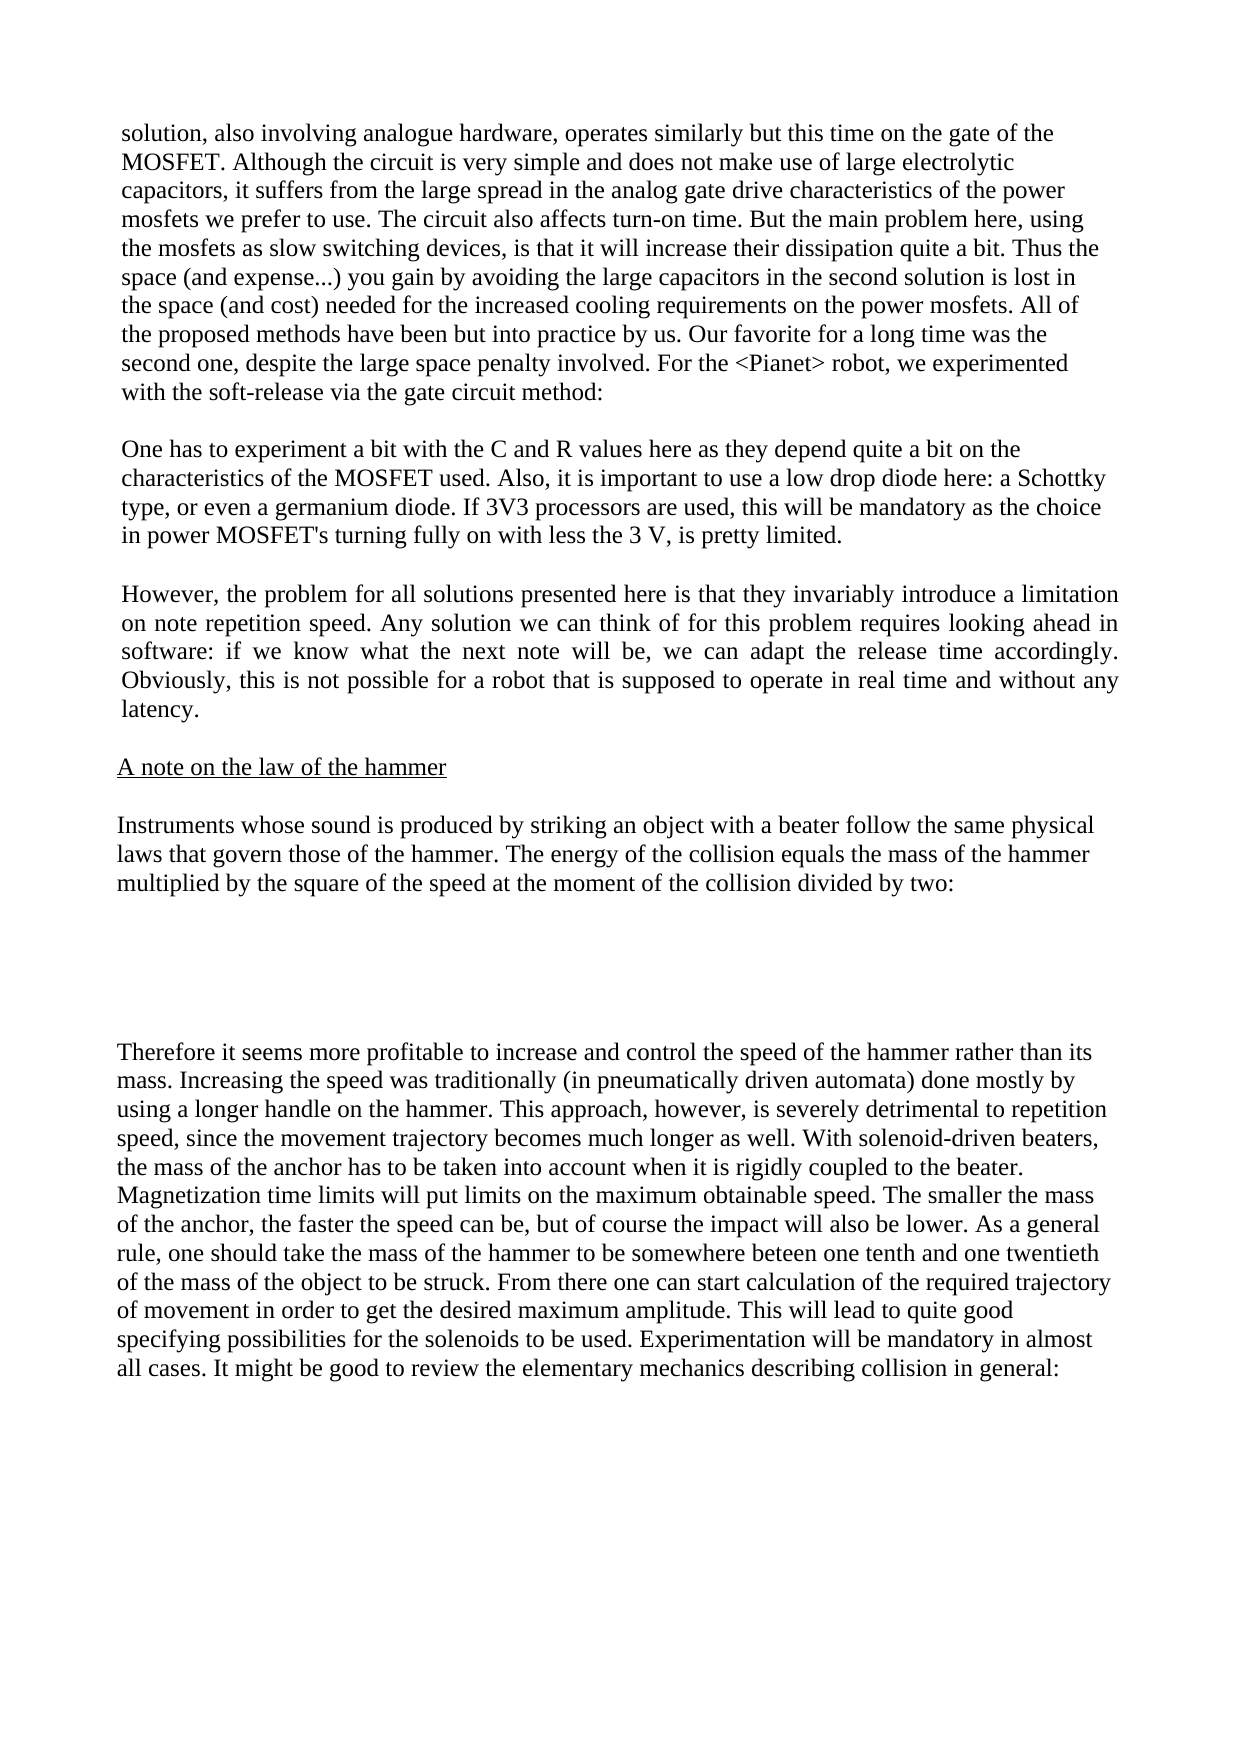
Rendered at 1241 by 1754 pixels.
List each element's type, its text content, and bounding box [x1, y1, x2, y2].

text Therefore it seems more profitable to increase and control the speed of the hammer rather than its mass. Increasing the speed was traditionally (in pneumatically driven automata) done mostly by using a longer handle on the hammer. This approach, however, is severely detrimental to repetition speed, since the movement trajectory becomes much longer as well. With solenoid-driven beaters, the mass of the anchor has to be taken into account when it is rigidly coupled to the beater. Magnetization time limits will put limits on the maximum obtainable speed. The smaller the mass of the anchor, the faster the speed can be, but of course the impact will also be lower. As a general rule, one should take the mass of the hammer to be somewhere beteen one tenth and one twentieth of the mass of the object to be struck. From there one can start calculation of the required trajectory of movement in order to get the desired maximum amplitude. This will lead to quite good specifying possibilities for the solenoids to be used. Experimentation will be mandatory in almost all cases. It might be good to review the elementary mechanics describing collision in general: [117, 1037, 1119, 1382]
text A note on the law of the hammer [117, 752, 1119, 781]
text solution, also involving analogue hardware, operates similarly but this time on the gate of the MOSFET. Although the circuit is very simple and does not make use of large electrolytic capacitors, it suffers from the large spread in the analog gate drive characteristics of the power mosfets we prefer to use. The circuit also affects turn-on time. But the main problem here, using the mosfets as slow switching devices, is that it will increase their dissipation quite a bit. Thus the space (and expense...) you gain by avoiding the large capacitors in the second solution is lost in the space (and cost) needed for the increased cooling requirements on the power mosfets. All of the proposed methods have been but into practice by us. Our favorite for a long time was the second one, despite the large space penalty involved. For the <Pianet> robot, we experimented with the soft-release via the gate circuit method: One has to experiment a bit with the C and R values here as they depend quite a bit on the characteristics of the MOSFET used. Also, it is important to use a low drop diode here: a Schottky type, or even a germanium diode. If 3V3 processors are used, this will be mandatory as the choice in power MOSFET's turning fully on with less the 3 V, is pretty limited. [121, 118, 1109, 549]
text Instruments whose sound is produced by striking an object with a beater follow the same physical laws that govern those of the hammer. The energy of the collision equals the mass of the hammer multiplied by the square of the speed at the moment of the collision divided by two: [117, 810, 1119, 897]
text However, the problem for all solutions presented here is that they invariably introduce a limitation on note repetition speed. Any solution we can think of for this problem requires looking ahead in software: if we know what the next note will be, we can adapt the release time accordingly. Obviously, this is not possible for a robot that is supposed to operate in real time and without any latency. [121, 579, 1121, 723]
